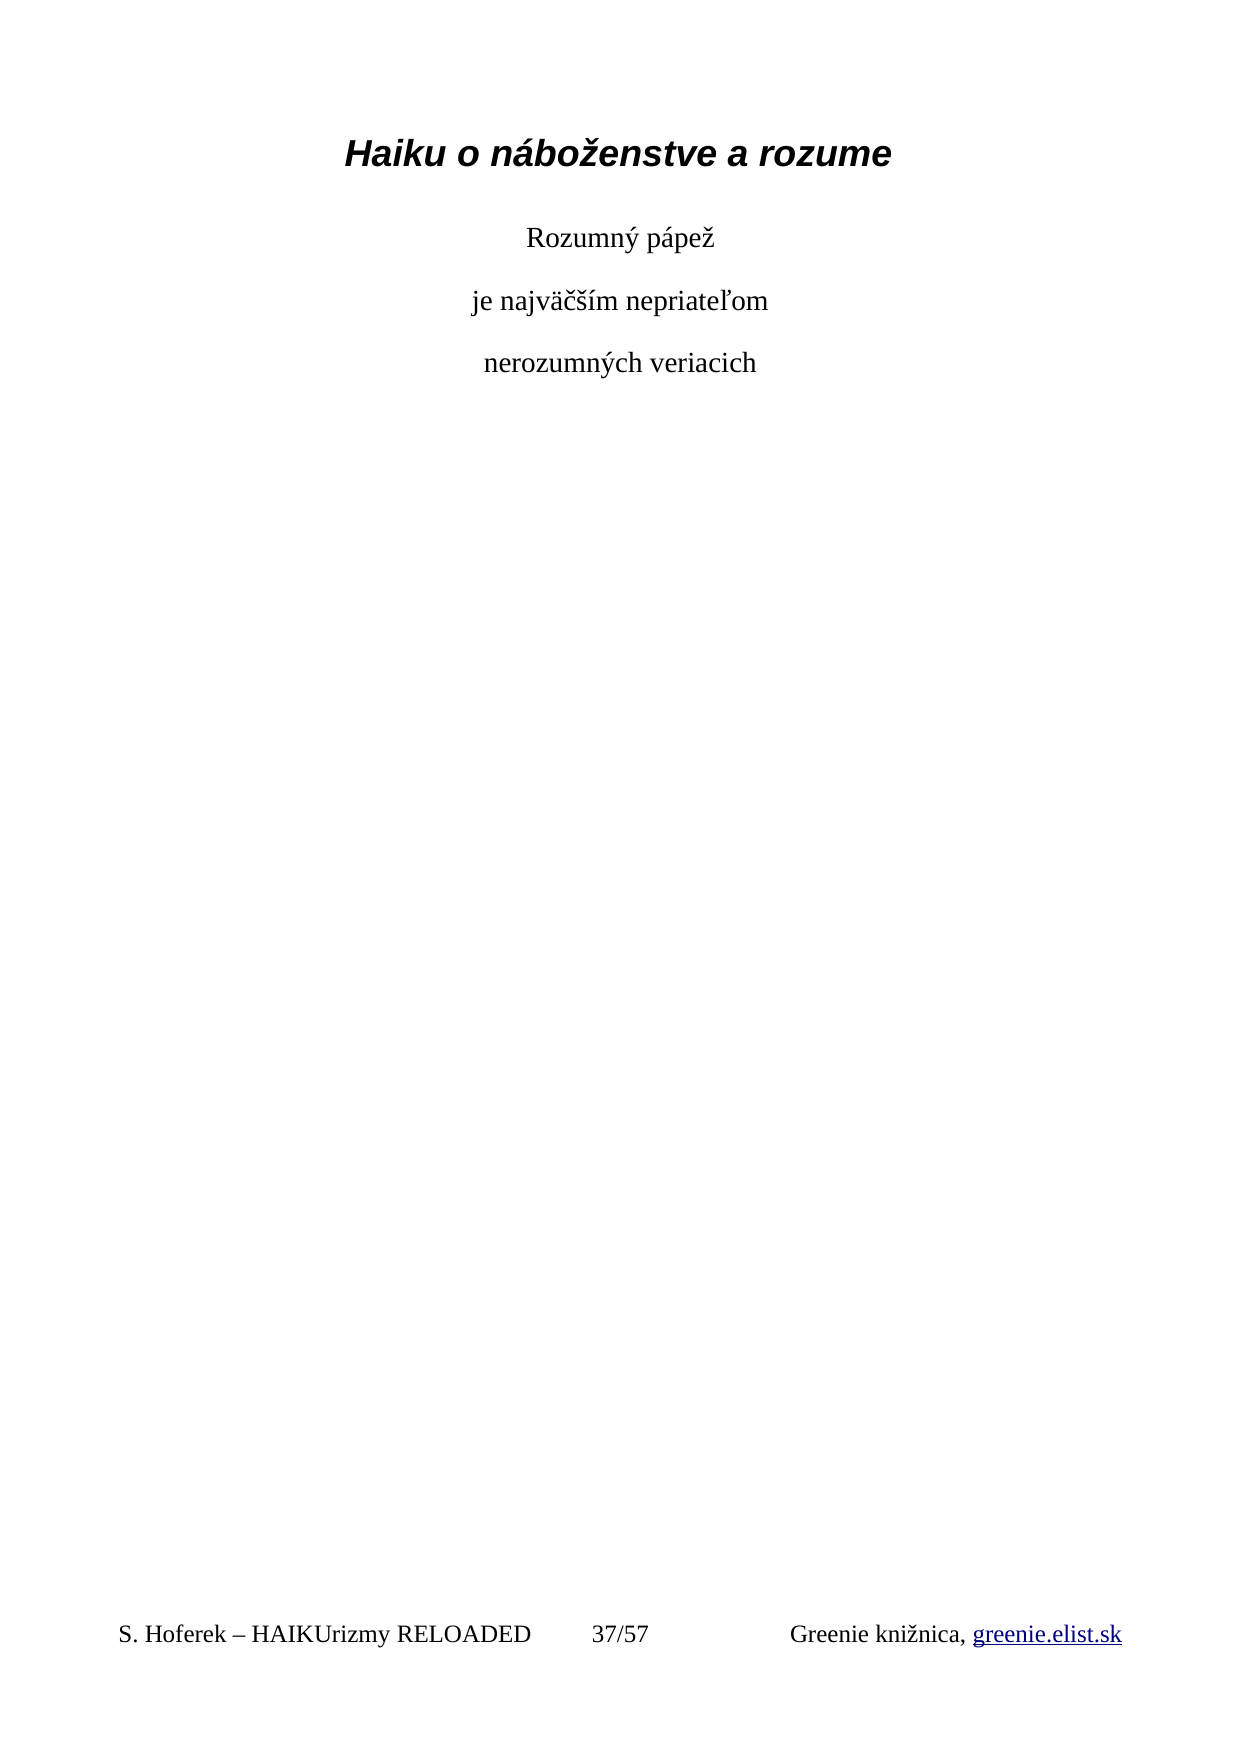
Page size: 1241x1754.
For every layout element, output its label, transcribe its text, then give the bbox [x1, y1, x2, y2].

text je najväčším nepriateľom [106, 283, 1134, 316]
text Rozumný pápež [106, 221, 1134, 254]
subtitle Haiku o náboženstve a rozume [106, 131, 1134, 174]
text nerozumných veriacich [106, 345, 1134, 378]
